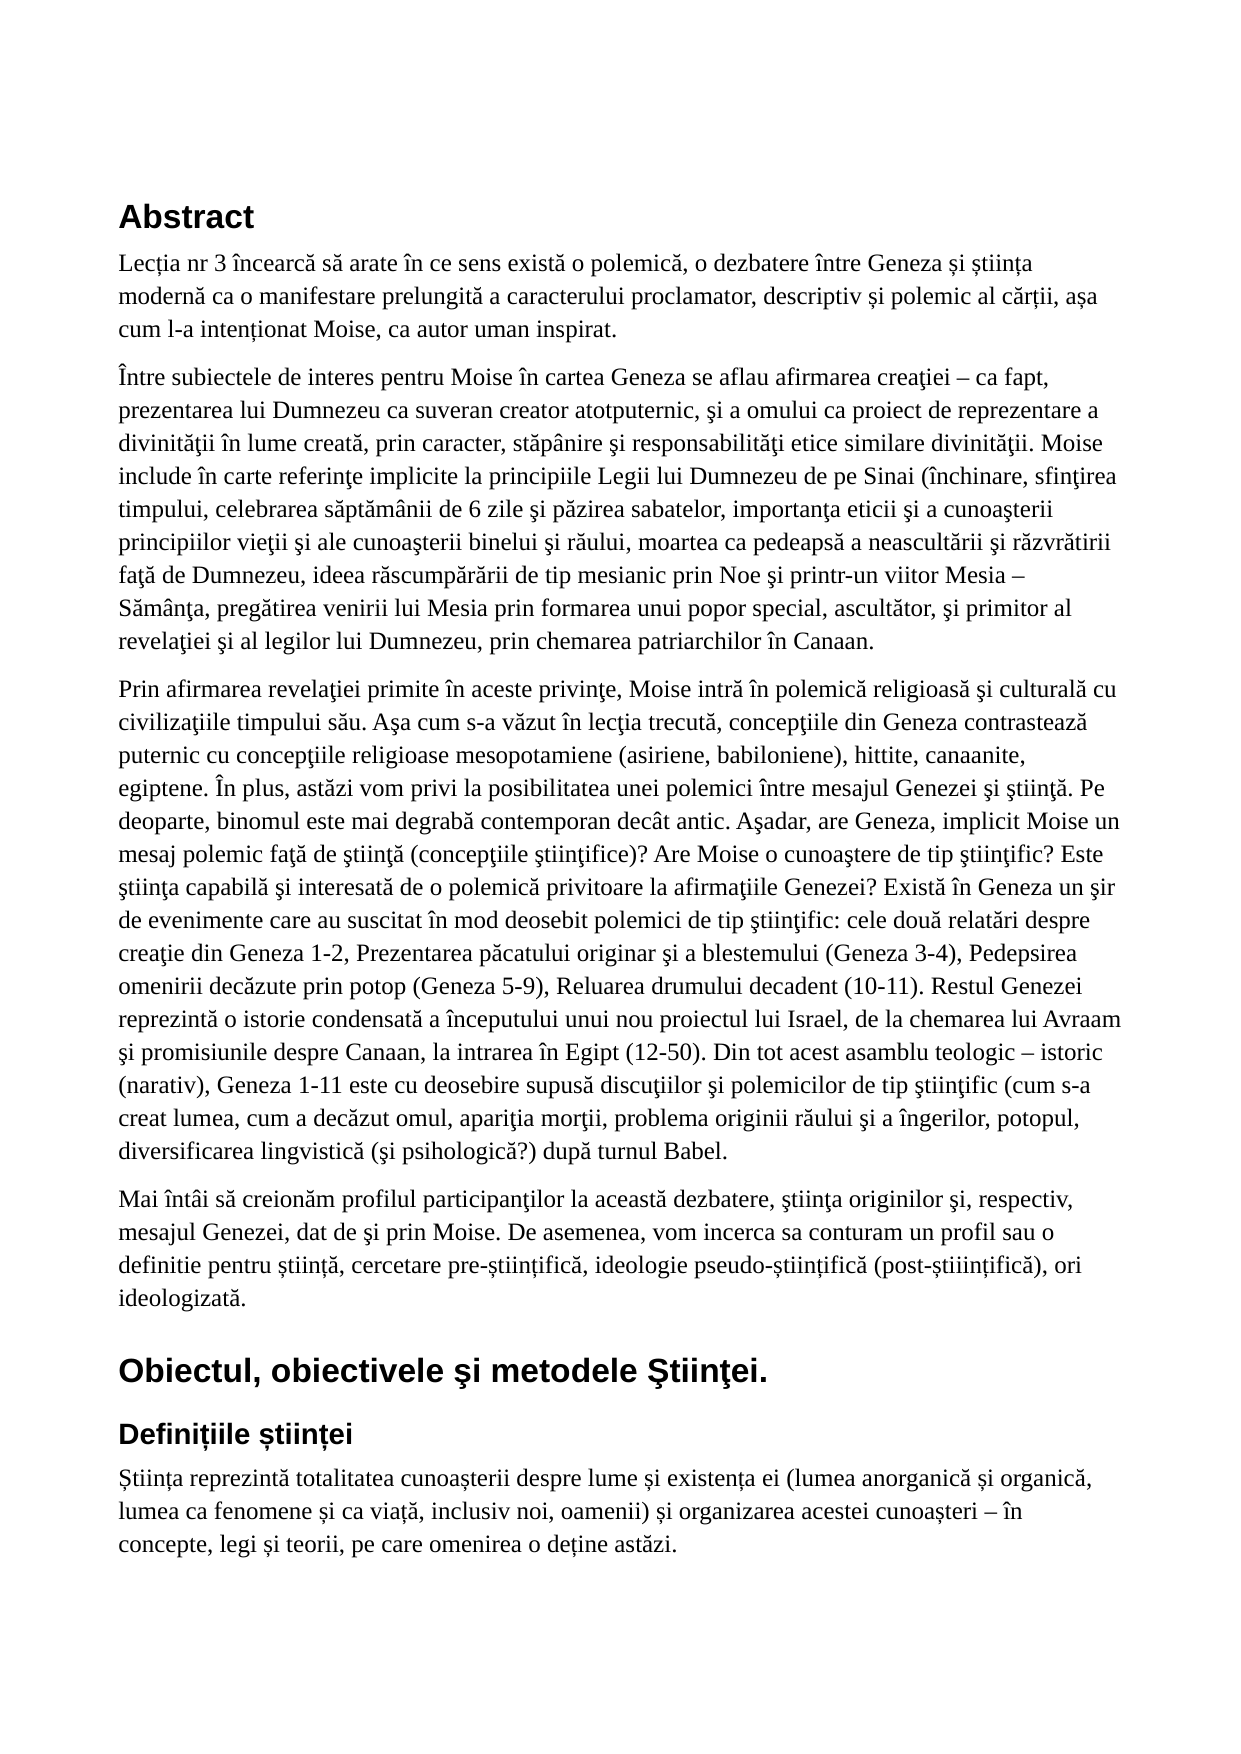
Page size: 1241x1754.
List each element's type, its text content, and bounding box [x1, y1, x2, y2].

text Știința reprezintă totalitatea cunoașterii despre lume și existența ei (lumea anorganică și organică, lumea ca fenomene și ca viață, inclusiv noi, oamenii) și organizarea acestei cunoașteri – în concepte, legi și teorii, pe care omenirea o deține astăzi. [118, 1463, 1122, 1558]
text Lecția nr 3 încearcă să arate în ce sens există o polemică, o dezbatere între Geneza și știința modernă ca o manifestare prelungită a caracterului proclamator, descriptiv și polemic al cărții, așa cum l-a intenționat Moise, ca autor uman inspirat. [118, 248, 1122, 343]
text Mai întâi să creionăm profilul participanţilor la această dezbatere, ştiinţa originilor şi, respectiv, mesajul Genezei, dat de şi prin Moise. De asemenea, vom incerca sa conturam un profil sau o definitie pentru știință, cercetare pre-științifică, ideologie pseudo-științifică (post-știiințifică), ori ideologizată. [118, 1184, 1122, 1311]
text Prin afirmarea revelaţiei primite în aceste privinţe, Moise intră în polemică religioasă şi culturală cu civilizaţiile timpului său. Aşa cum s-a văzut în lecţia trecută, concepţiile din Geneza contrastează puternic cu concepţiile religioase mesopotamiene (asiriene, babiloniene), hittite, canaanite, egiptene. În plus, astăzi vom privi la posibilitatea unei polemici între mesajul Genezei şi ştiinţă. Pe deoparte, binomul este mai degrabă contemporan decât antic. Aşadar, are Geneza, implicit Moise un mesaj polemic faţă de ştiinţă (concepţiile ştiinţifice)? Are Moise o cunoaştere de tip ştiinţific? Este ştiinţa capabilă şi interesată de o polemică privitoare la afirmaţiile Genezei? Există în Geneza un şir de evenimente care au suscitat în mod deosebit polemici de tip ştiinţific: cele două relatări despre creaţie din Geneza 1-2, Prezentarea păcatului originar şi a blestemului (Geneza 3-4), Pedepsirea omenirii decăzute prin potop (Geneza 5-9), Reluarea drumului decadent (10-11). Restul Genezei reprezintă o istorie condensată a începutului unui nou proiectul lui Israel, de la chemarea lui Avraam şi promisiunile despre Canaan, la intrarea în Egipt (12-50). Din tot acest asamblu teologic – istoric (narativ), Geneza 1-11 este cu deosebire supusă discuţiilor şi polemicilor de tip ştiinţific (cum s-a creat lumea, cum a decăzut omul, apariţia morţii, problema originii răului şi a îngerilor, potopul, diversificarea lingvistică (şi psihologică?) după turnul Babel. [118, 674, 1122, 1165]
subtitle Abstract [118, 197, 1122, 236]
text Între subiectele de interes pentru Moise în cartea Geneza se aflau afirmarea creaţiei – ca fapt, prezentarea lui Dumnezeu ca suveran creator atotputernic, şi a omului ca proiect de reprezentare a divinităţii în lume creată, prin caracter, stăpânire şi responsabilităţi etice similare divinităţii. Moise include în carte referinţe implicite la principiile Legii lui Dumnezeu de pe Sinai (închinare, sfinţirea timpului, celebrarea săptămânii de 6 zile şi păzirea sabatelor, importanţa eticii şi a cunoaşterii principiilor vieţii şi ale cunoaşterii binelui şi răului, moartea ca pedeapsă a neascultării şi răzvrătirii faţă de Dumnezeu, ideea răscumpărării de tip mesianic prin Noe şi printr-un viitor Mesia – Sămânţa, pregătirea venirii lui Mesia prin formarea unui popor special, ascultător, şi primitor al revelaţiei şi al legilor lui Dumnezeu, prin chemarea patriarchilor în Canaan. [118, 362, 1122, 655]
subtitle Obiectul, obiectivele şi metodele Ştiinţei. [118, 1351, 1122, 1390]
subtitle Definițiile științei [118, 1417, 1122, 1451]
